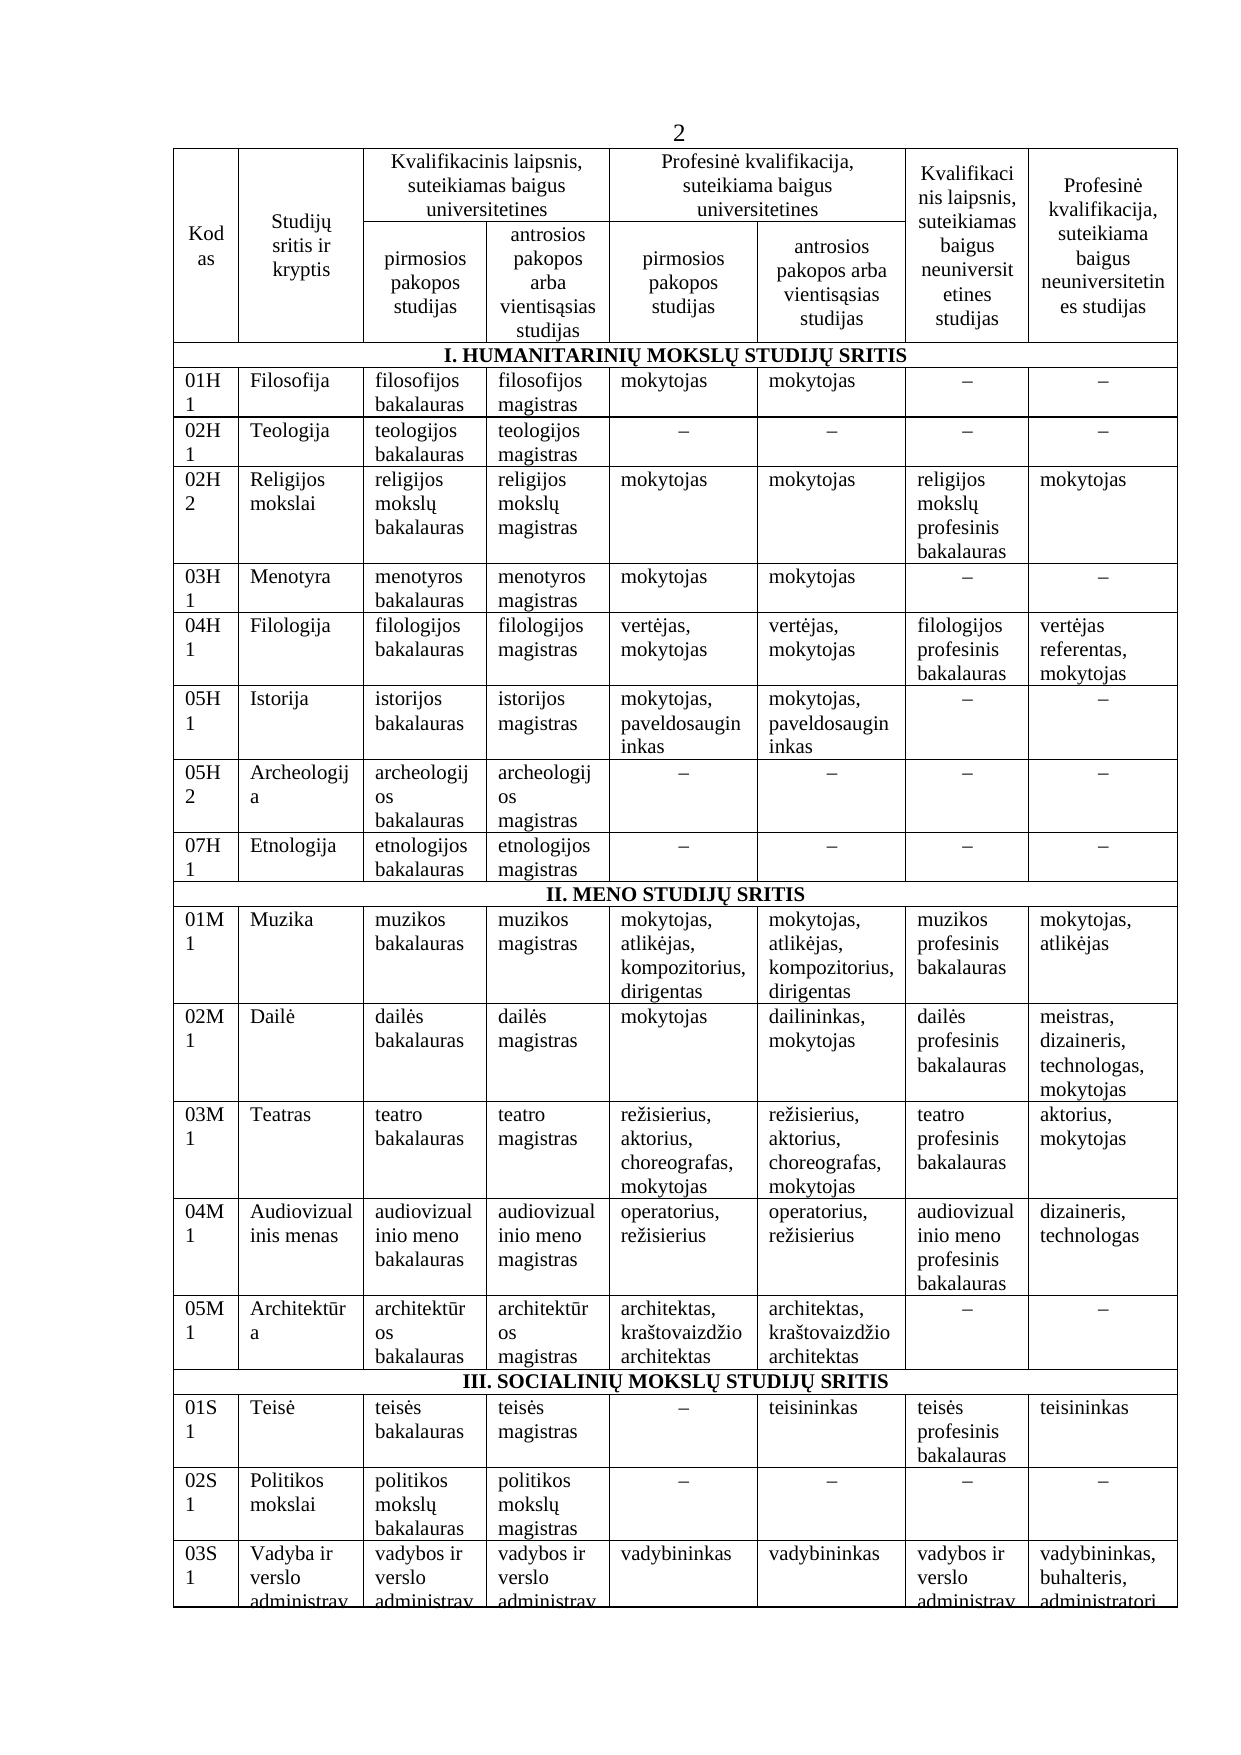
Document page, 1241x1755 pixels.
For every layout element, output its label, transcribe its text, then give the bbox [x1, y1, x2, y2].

table_cell – [1029, 1468, 1177, 1540]
table_cell audiovizualinio meno magistras [487, 1199, 609, 1295]
table_cell mokytojas, atlikėjas [1029, 907, 1177, 1003]
table_cell Teisė [239, 1395, 363, 1467]
table_cell mokytojas [1029, 467, 1177, 563]
table_cell Audiovizualinis menas [239, 1199, 363, 1295]
table_cell – [758, 1468, 905, 1540]
table_cell – [1029, 1296, 1177, 1368]
table_cell architektūros magistras [487, 1296, 609, 1368]
table_cell archeologijos bakalauras [364, 760, 486, 832]
table_cell – [1029, 760, 1177, 832]
table_cell dailės magistras [487, 1004, 609, 1101]
table_cell – [1029, 686, 1177, 758]
table_cell mokytojas, paveldosaugininkas [758, 686, 905, 758]
table_cell 03M1 [174, 1102, 238, 1198]
table_header Kvalifikacinis laipsnis, suteikiamas baigus neuniversitetines studijas [906, 149, 1028, 342]
table_cell Archeologija [239, 760, 363, 832]
table_cell istorijos magistras [487, 686, 609, 758]
table_cell Muzika [239, 907, 363, 1003]
table_cell 07H1 [174, 833, 238, 881]
table_header Kodas [174, 149, 238, 342]
table_cell mokytojas [758, 467, 905, 563]
table_cell – [906, 760, 1028, 832]
table_cell mokytojas, atlikėjas, kompozitorius, dirigentas [610, 907, 757, 1003]
table_cell – [610, 418, 757, 466]
table_cell filosofijos bakalauras [364, 368, 486, 416]
table_cell Filosofija [239, 368, 363, 416]
table_cell mokytojas [610, 1004, 757, 1101]
table_cell muzikos magistras [487, 907, 609, 1003]
table_cell politikos mokslų magistras [487, 1468, 609, 1540]
table_header Studijų sritis ir kryptis [239, 149, 363, 342]
table_cell Vadyba ir verslo administravimas [239, 1541, 363, 1606]
table_cell 02H2 [174, 467, 238, 563]
table_cell – [906, 368, 1028, 416]
table_cell 04H1 [174, 613, 238, 685]
table_cell – [1029, 564, 1177, 612]
table_cell vertėjas, mokytojas [610, 613, 757, 685]
table_cell III. Socialinių mokslų studijų sritis [174, 1370, 1177, 1393]
table_cell Religijos mokslai [239, 467, 363, 563]
table_cell 01M1 [174, 907, 238, 1003]
table_cell teatro bakalauras [364, 1102, 486, 1198]
table_cell teisės bakalauras [364, 1395, 486, 1467]
table_cell teatro magistras [487, 1102, 609, 1198]
table_cell vadybininkas [758, 1541, 905, 1606]
table_cell vadybos ir verslo administravimo profesinis bakalauras [906, 1541, 1028, 1606]
table_cell menotyros bakalauras [364, 564, 486, 612]
table_cell dailės bakalauras [364, 1004, 486, 1101]
table_cell II. Meno studijų sritis [174, 882, 1177, 906]
table_cell Filologija [239, 613, 363, 685]
table_cell – [758, 418, 905, 466]
table_cell 03H1 [174, 564, 238, 612]
table_cell 01S1 [174, 1395, 238, 1467]
table_cell – [1029, 418, 1177, 466]
table_cell – [1029, 833, 1177, 881]
table_cell mokytojas [610, 368, 757, 416]
table_cell mokytojas, paveldosaugininkas [610, 686, 757, 758]
table_cell – [610, 1468, 757, 1540]
table_cell – [1029, 368, 1177, 416]
table_cell meistras, dizaineris, technologas, mokytojas [1029, 1004, 1177, 1101]
table_cell – [906, 418, 1028, 466]
table_cell mokytojas [610, 467, 757, 563]
table_cell archeologijos magistras [487, 760, 609, 832]
table_cell – [906, 833, 1028, 881]
table_cell 04M1 [174, 1199, 238, 1295]
table_cell teologijos bakalauras [364, 418, 486, 466]
table_cell filosofijos magistras [487, 368, 609, 416]
table_cell antrosios pakopos arba vientisąsias studijas [758, 222, 905, 342]
table_header Kvalifikacinis laipsnis, suteikiamas baigus universitetines [364, 149, 609, 221]
table_cell teisės profesinis bakalauras [906, 1395, 1028, 1467]
table_cell teisininkas [758, 1395, 905, 1467]
table_cell I. Humanitarinių mokslų studijų sritis [174, 343, 1177, 367]
table_cell – [610, 1395, 757, 1467]
table_cell režisierius, aktorius, choreografas, mokytojas [758, 1102, 905, 1198]
table_header Profesinė kvalifikacija, suteikiama baigus neuniversitetines studijas [1029, 149, 1177, 342]
table_cell – [906, 686, 1028, 758]
table_cell dailininkas, mokytojas [758, 1004, 905, 1101]
table_cell mokytojas [758, 564, 905, 612]
table_cell – [906, 1468, 1028, 1540]
table_cell – [610, 833, 757, 881]
table_cell teatro profesinis bakalauras [906, 1102, 1028, 1198]
table_cell – [906, 1296, 1028, 1368]
table_cell Etnologija [239, 833, 363, 881]
table_cell 05H1 [174, 686, 238, 758]
table_cell – [610, 760, 757, 832]
table_cell istorijos bakalauras [364, 686, 486, 758]
table_cell religijos mokslų profesinis bakalauras [906, 467, 1028, 563]
table_cell 03S1 [174, 1541, 238, 1606]
table_cell Teatras [239, 1102, 363, 1198]
table_cell audiovizualinio meno bakalauras [364, 1199, 486, 1295]
table_cell filologijos bakalauras [364, 613, 486, 685]
table_cell teologijos magistras [487, 418, 609, 466]
table_cell Politikos mokslai [239, 1468, 363, 1540]
table_cell vadybininkas [610, 1541, 757, 1606]
table_cell 02S1 [174, 1468, 238, 1540]
table_cell mokytojas, atlikėjas, kompozitorius, dirigentas [758, 907, 905, 1003]
table_cell mokytojas [610, 564, 757, 612]
table_cell vertėjas referentas, mokytojas [1029, 613, 1177, 685]
table_cell pirmosios pakopos studijas [364, 222, 486, 342]
table_cell mokytojas [758, 368, 905, 416]
table_cell menotyros magistras [487, 564, 609, 612]
table_cell muzikos bakalauras [364, 907, 486, 1003]
table_cell 01H1 [174, 368, 238, 416]
table_cell architektas, kraštovaizdžio architektas [610, 1296, 757, 1368]
table_cell Teologija [239, 418, 363, 466]
table_header Profesinė kvalifikacija, suteikiama baigus universitetines [610, 149, 905, 221]
table_cell filologijos profesinis bakalauras [906, 613, 1028, 685]
table_cell muzikos profesinis bakalauras [906, 907, 1028, 1003]
table_cell 05M1 [174, 1296, 238, 1368]
table_cell religijos mokslų bakalauras [364, 467, 486, 563]
table_cell teisės magistras [487, 1395, 609, 1467]
table_cell Menotyra [239, 564, 363, 612]
table_cell – [758, 833, 905, 881]
table_cell režisierius, aktorius, choreografas, mokytojas [610, 1102, 757, 1198]
table_cell Istorija [239, 686, 363, 758]
table_cell antrosios pakopos arba vientisąsias studijas [487, 222, 609, 342]
table_cell operatorius, režisierius [610, 1199, 757, 1295]
table_cell audiovizualinio meno profesinis bakalauras [906, 1199, 1028, 1295]
table_cell vertėjas, mokytojas [758, 613, 905, 685]
table_cell 05H2 [174, 760, 238, 832]
table_cell operatorius, režisierius [758, 1199, 905, 1295]
table_cell dizaineris, technologas [1029, 1199, 1177, 1295]
table_cell architektūros bakalauras [364, 1296, 486, 1368]
table_cell 02M1 [174, 1004, 238, 1101]
table_cell filologijos magistras [487, 613, 609, 685]
table_cell vadybos ir verslo administravimo bakalauras [364, 1541, 486, 1606]
table_cell Dailė [239, 1004, 363, 1101]
table_cell Architektūra [239, 1296, 363, 1368]
table_cell teisininkas [1029, 1395, 1177, 1467]
table_cell etnologijos bakalauras [364, 833, 486, 881]
table_cell architektas, kraštovaizdžio architektas [758, 1296, 905, 1368]
table_cell aktorius, mokytojas [1029, 1102, 1177, 1198]
table_cell etnologijos magistras [487, 833, 609, 881]
table_cell – [906, 564, 1028, 612]
table_cell dailės profesinis bakalauras [906, 1004, 1028, 1101]
table_cell religijos mokslų magistras [487, 467, 609, 563]
table_cell – [758, 760, 905, 832]
table_cell pirmosios pakopos studijas [610, 222, 757, 342]
table_cell vadybos ir verslo administravimo magistras [487, 1541, 609, 1606]
table_cell politikos mokslų bakalauras [364, 1468, 486, 1540]
table_cell vadybininkas, buhalteris, administratorius, finansininkas [1029, 1541, 1177, 1606]
table_cell 02H1 [174, 418, 238, 466]
